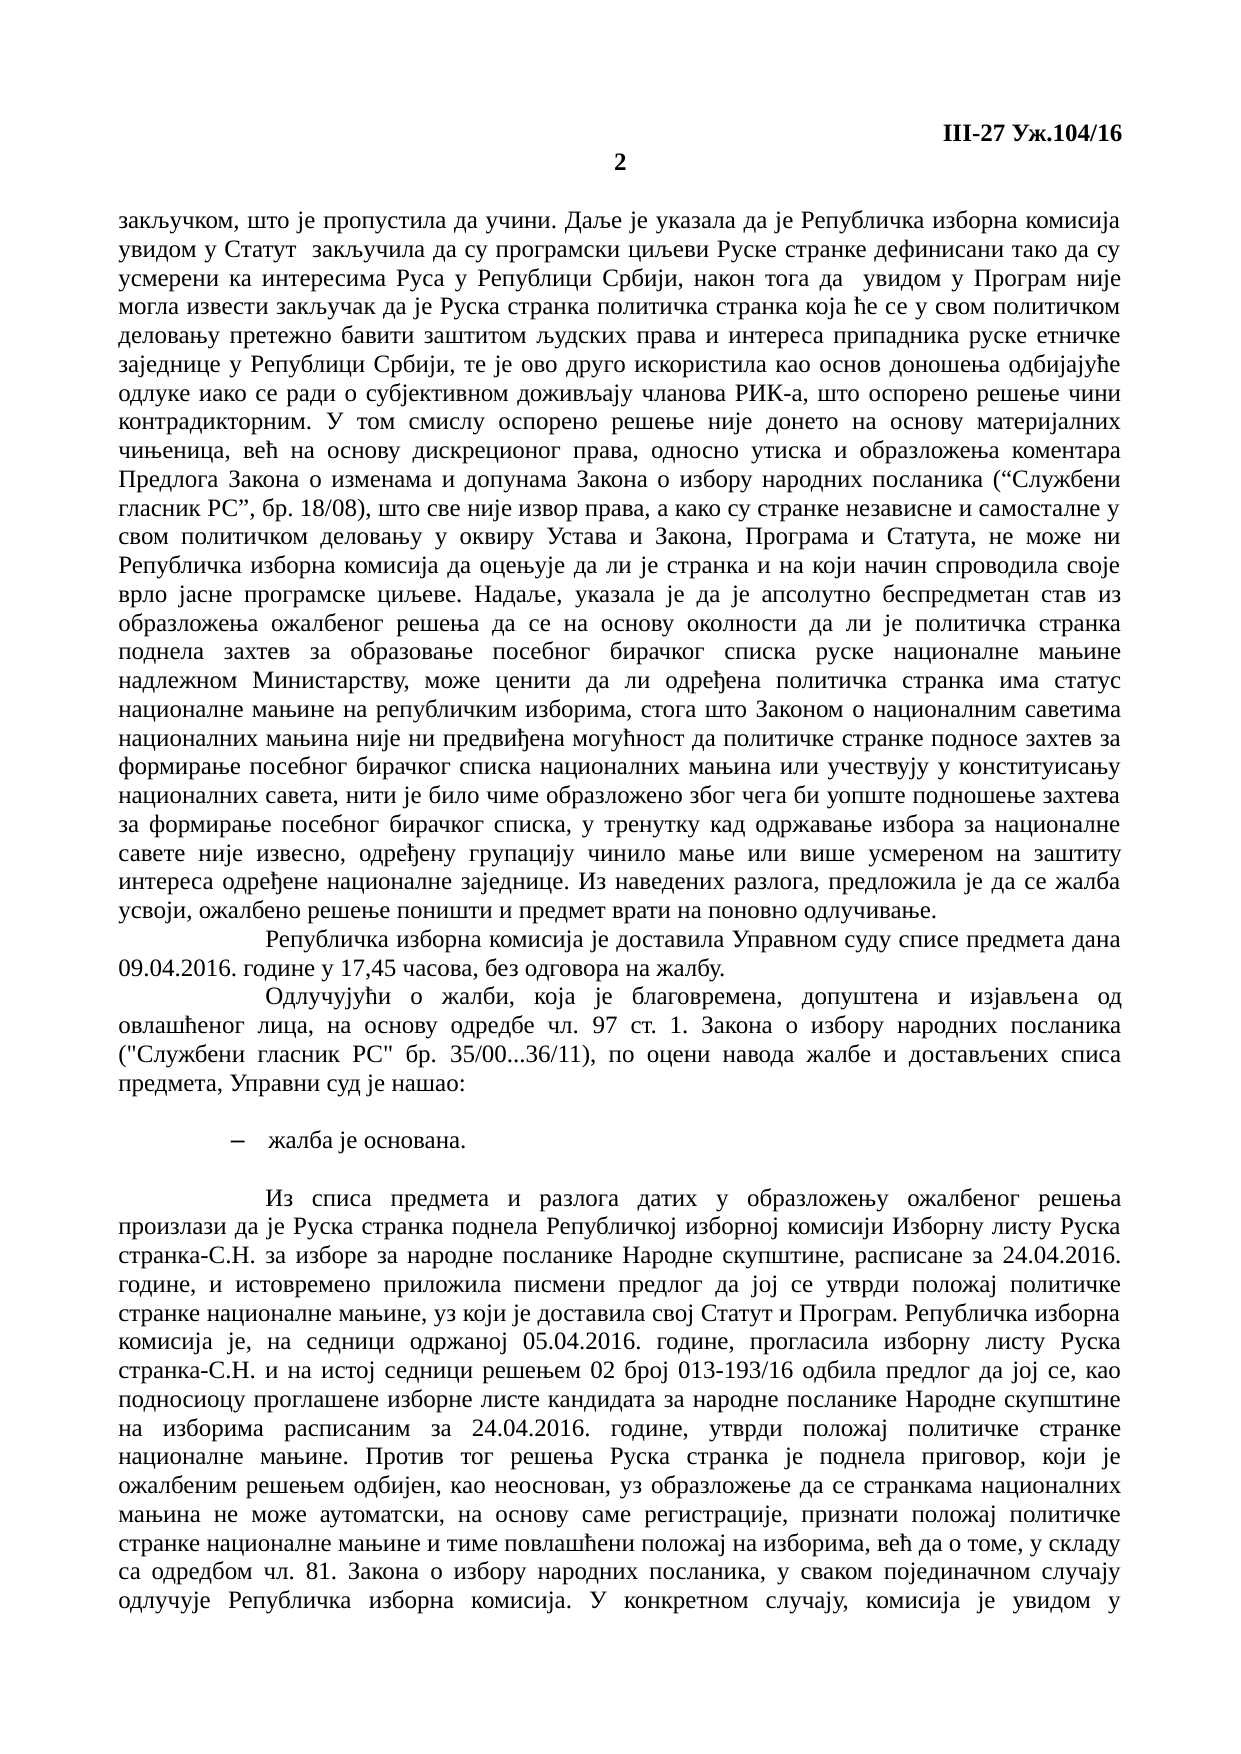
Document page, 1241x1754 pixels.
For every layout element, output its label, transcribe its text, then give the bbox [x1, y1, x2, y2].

text Одлучујући о жалби, која је благовремена, допуштена и изјављена од овлашћеног лица, на основу одредбе чл. 97 ст. 1. Закона о избору народних посланика ("Службени гласник РС" бр. 35/00...36/11), по оцени навода жалбе и достављених списа предмета, Управни суд је нашао: [118, 981, 1122, 1096]
text Из списа предмета и разлога датих у образложењу ожалбеног решења произлази да је Руска странка поднела Републичкој изборној комисији Изборну листу Руска странка-С.Н. за изборе за народне посланике Народне скупштине, расписане за 24.04.2016. године, и истовремено приложила писмени предлог да јој се утврди положај политичке странке националне мањине, уз који је доставила свој Статут и Програм. Републичка изборна комисија је, на седници одржаној 05.04.2016. године, прогласила изборну листу Руска странка-С.Н. и на истој седници решењем 02 број 013-193/16 одбила предлог да јој се, као подносиоцу проглашене изборне листе кандидата за народне посланике Народне скупштине на изборима расписаним за 24.04.2016. године, утврди положај политичке странке националне мањине. Против тог решења Руска странка је поднела приговор, који је ожалбеним решењем одбијен, као неоснован, уз образложење да се странкама националних мањина не може аутоматски, на основу саме регистрације, признати положај политичке странке националне мањине и тиме повлашћени положај на изборима, већ да о томе, у складу са одредбом чл. 81. Закона о избору народних посланика, у сваком појединачном случају одлучује Републичка изборна комисија. У конкретном случају, комисија је увидом у [118, 1183, 1122, 1614]
text Републичка изборна комисија је доставила Управном суду списе предмета дана 09.04.2016. године у 17,45 часова, без одговора на жалбу. [118, 924, 1122, 981]
list жалба је oснована. [231, 1125, 1122, 1154]
text закључком, што је пропустила да учини. Даље је указала да је Републичка изборна комисија увидом у Статут закључила да су програмски циљеви Руске странке дефинисани тако да су усмерени ка интересима Руса у Републици Србији, након тога да увидом у Програм није могла извести закључак да је Руска странка политичка странка која ће се у свом политичком деловању претежно бавити заштитом људских права и интереса припадника руске етничке заједнице у Републици Србији, те је ово друго искористила као основ доношења одбијајуће одлуке иако се ради о субјективном доживљају чланова РИК-а, што оспорено решење чини контрадикторним. У том смислу оспорено решење није донето на основу материјалних чињеница, већ на основу дискреционог права, односно утиска и образложења коментара Предлога Закона о изменама и допунама Закона о избору народних посланика (“Службени гласник РС”, бр. 18/08), што све није извор права, а како су странке независне и самосталне у свом политичком деловању у оквиру Устава и Закона, Програма и Статута, не може ни Републичка изборна комисија да оцењује да ли је странка и на који начин спроводила своје врло јасне програмске циљеве. Надаље, указала је да је апсолутно беспредметан став из образложења ожалбеног решења да се на основу околности да ли је политичка странка поднела захтев за образовање посебног бирачког списка руске националне мањине надлежном Министарству, може ценити да ли одређена политичка странка има статус националне мањине на републичким изборима, стога што Законом о националним саветима националних мањина није ни предвиђена могућност да политичке странке подносе захтев за формирање посебног бирачког списка националних мањина или учествују у конституисању националних савета, нити је било чиме образложено због чега би уопште подношење захтева за формирање посебног бирачког списка, у тренутку кад одржавање избора за националне савете није извесно, одређену групацију чинило мање или више усмереном на заштиту интереса одређене националне заједнице. Из наведених разлога, предложила је да се жалба усвоји, ожалбено решење поништи и предмет врати на поновно одлучивање. [118, 205, 1122, 924]
